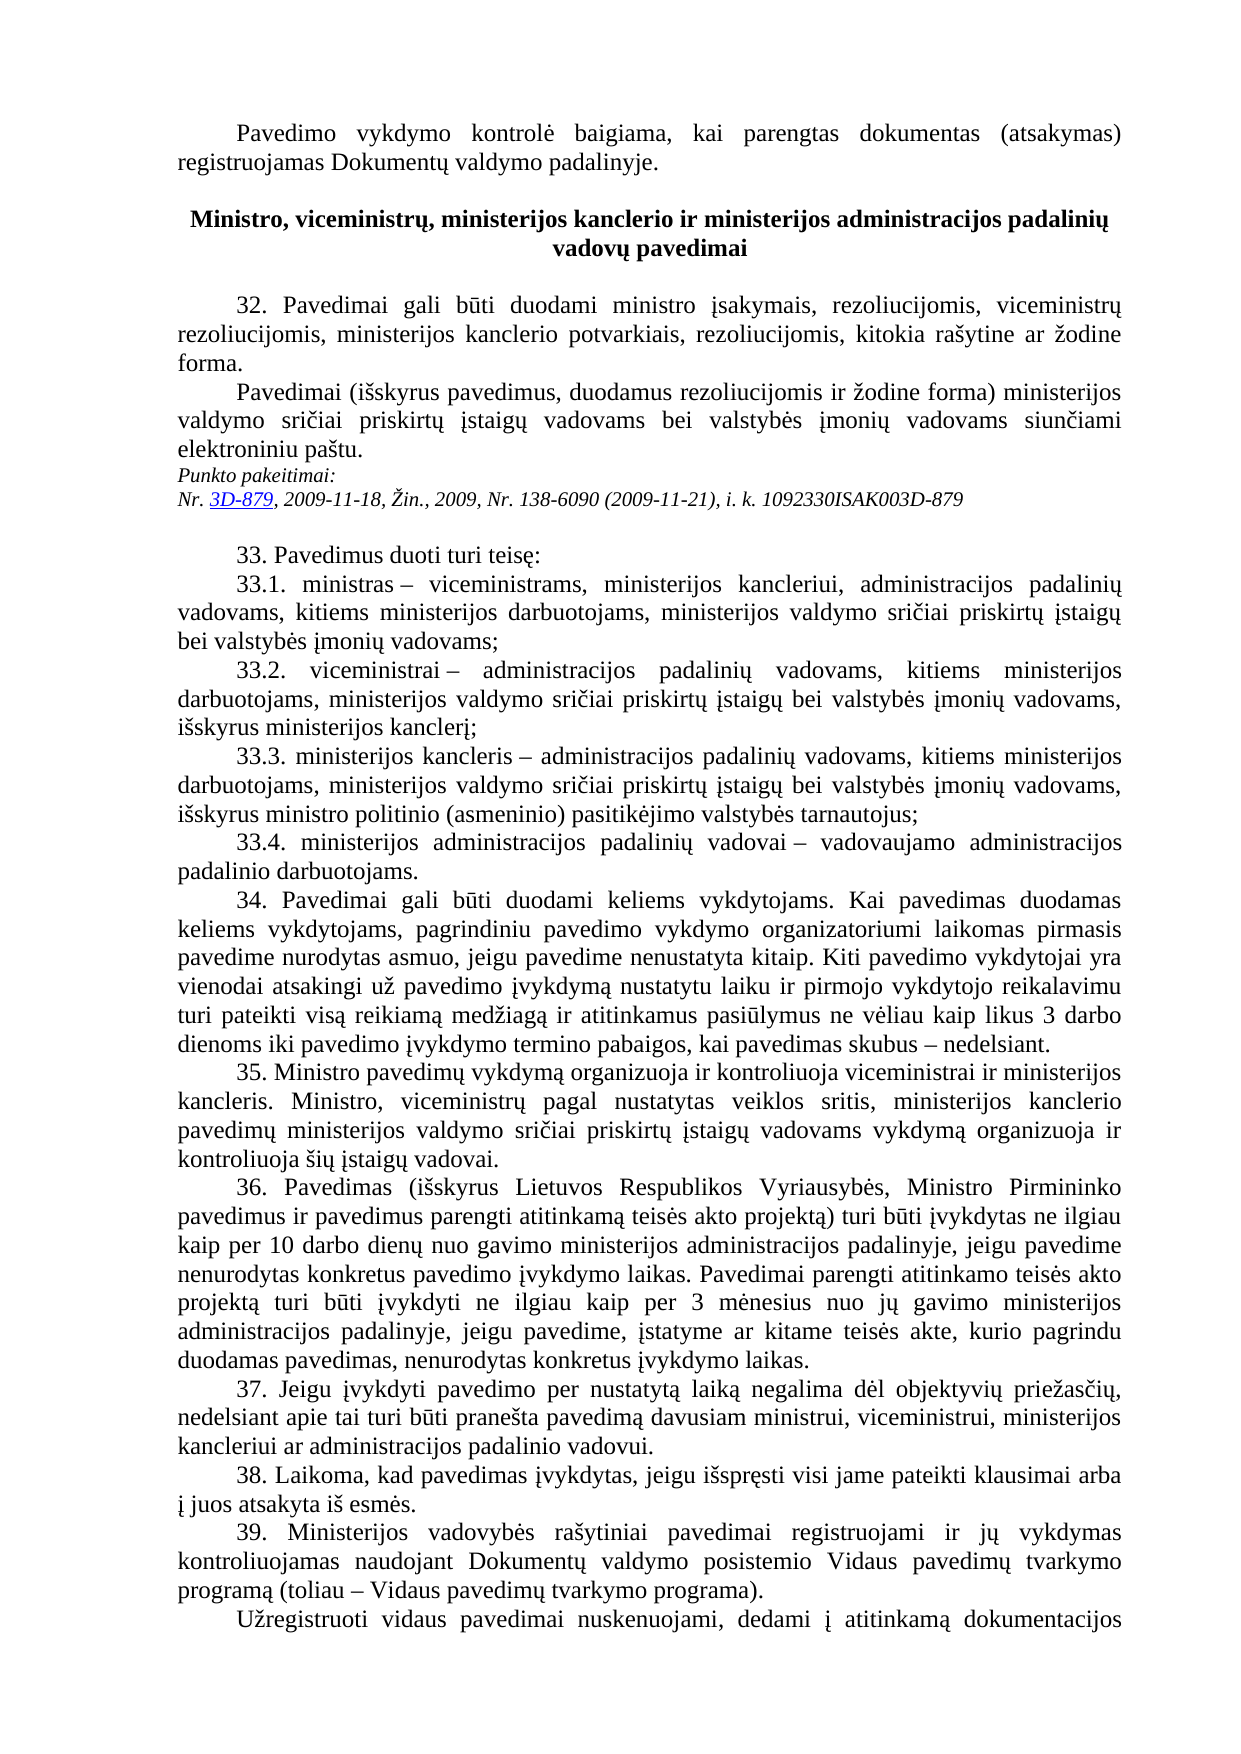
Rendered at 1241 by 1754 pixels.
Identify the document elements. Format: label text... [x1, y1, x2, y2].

text 38. Laikoma, kad pavedimas įvykdytas, jeigu išspręsti visi jame pateikti klausimai arba į juos atsakyta iš esmės. [177, 1460, 1122, 1517]
text Ministro, viceministrų, ministerijos kanclerio ir ministerijos administracijos padalinių vadovų pavedimai [177, 204, 1122, 262]
text 39. Ministerijos vadovybės rašytiniai pavedimai registruojami ir jų vykdymas kontroliuojamas naudojant Dokumentų valdymo posistemio Vidaus pavedimų tvarkymo programą (toliau – Vidaus pavedimų tvarkymo programa). [177, 1517, 1122, 1604]
text 33.1. ministras – viceministrams, ministerijos kancleriui, administracijos padalinių vadovams, kitiems ministerijos darbuotojams, ministerijos valdymo sričiai priskirtų įstaigų bei valstybės įmonių vadovams; [177, 569, 1122, 655]
text Pavedimai (išskyrus pavedimus, duodamus rezoliucijomis ir žodine forma) ministerijos valdymo sričiai priskirtų įstaigų vadovams bei valstybės įmonių vadovams siunčiami elektroniniu paštu. [177, 377, 1122, 463]
text Nr. 3D-879, 2009-11-18, Žin., 2009, Nr. 138-6090 (2009-11-21), i. k. 1092330ISAK003D-879 [177, 487, 1122, 511]
text 33. Pavedimus duoti turi teisę: [177, 540, 1122, 569]
text 35. Ministro pavedimų vykdymą organizuoja ir kontroliuoja viceministrai ir ministerijos kancleris. Ministro, viceministrų pagal nustatytas veiklos sritis, ministerijos kanclerio pavedimų ministerijos valdymo sričiai priskirtų įstaigų vadovams vykdymą organizuoja ir kontroliuoja šių įstaigų vadovai. [177, 1057, 1122, 1172]
text 37. Jeigu įvykdyti pavedimo per nustatytą laiką negalima dėl objektyvių priežasčių, nedelsiant apie tai turi būti pranešta pavedimą davusiam ministrui, viceministrui, ministerijos kancleriui ar administracijos padalinio vadovui. [177, 1374, 1122, 1460]
text 36. Pavedimas (išskyrus Lietuvos Respublikos Vyriausybės, Ministro Pirmininko pavedimus ir pavedimus parengti atitinkamą teisės akto projektą) turi būti įvykdytas ne ilgiau kaip per 10 darbo dienų nuo gavimo ministerijos administracijos padalinyje, jeigu pavedime nenurodytas konkretus pavedimo įvykdymo laikas. Pavedimai parengti atitinkamo teisės akto projektą turi būti įvykdyti ne ilgiau kaip per 3 mėnesius nuo jų gavimo ministerijos administracijos padalinyje, jeigu pavedime, įstatyme ar kitame teisės akte, kurio pagrindu duodamas pavedimas, nenurodytas konkretus įvykdymo laikas. [177, 1172, 1122, 1374]
text 33.3. ministerijos kancleris – administracijos padalinių vadovams, kitiems ministerijos darbuotojams, ministerijos valdymo sričiai priskirtų įstaigų bei valstybės įmonių vadovams, išskyrus ministro politinio (asmeninio) pasitikėjimo valstybės tarnautojus; [177, 741, 1122, 827]
text 34. Pavedimai gali būti duodami keliems vykdytojams. Kai pavedimas duodamas keliems vykdytojams, pagrindiniu pavedimo vykdymo organizatoriumi laikomas pirmasis pavedime nurodytas asmuo, jeigu pavedime nenustatyta kitaip. Kiti pavedimo vykdytojai yra vienodai atsakingi už pavedimo įvykdymą nustatytu laiku ir pirmojo vykdytojo reikalavimu turi pateikti visą reikiamą medžiagą ir atitinkamus pasiūlymus ne vėliau kaip likus 3 darbo dienoms iki pavedimo įvykdymo termino pabaigos, kai pavedimas skubus – nedelsiant. [177, 885, 1122, 1057]
text 33.2. viceministrai – administracijos padalinių vadovams, kitiems ministerijos darbuotojams, ministerijos valdymo sričiai priskirtų įstaigų bei valstybės įmonių vadovams, išskyrus ministerijos kanclerį; [177, 655, 1122, 741]
text Pavedimo vykdymo kontrolė baigiama, kai parengtas dokumentas (atsakymas) registruojamas Dokumentų valdymo padalinyje. [177, 118, 1122, 176]
text 33.4. ministerijos administracijos padalinių vadovai – vadovaujamo administracijos padalinio darbuotojams. [177, 827, 1122, 885]
text 32. Pavedimai gali būti duodami ministro įsakymais, rezoliucijomis, viceministrų rezoliucijomis, ministerijos kanclerio potvarkiais, rezoliucijomis, kitokia rašytine ar žodine forma. [177, 291, 1122, 377]
text Užregistruoti vidaus pavedimai nuskenuojami, dedami į atitinkamą dokumentacijos [177, 1604, 1122, 1632]
text Punkto pakeitimai: [177, 463, 1122, 487]
